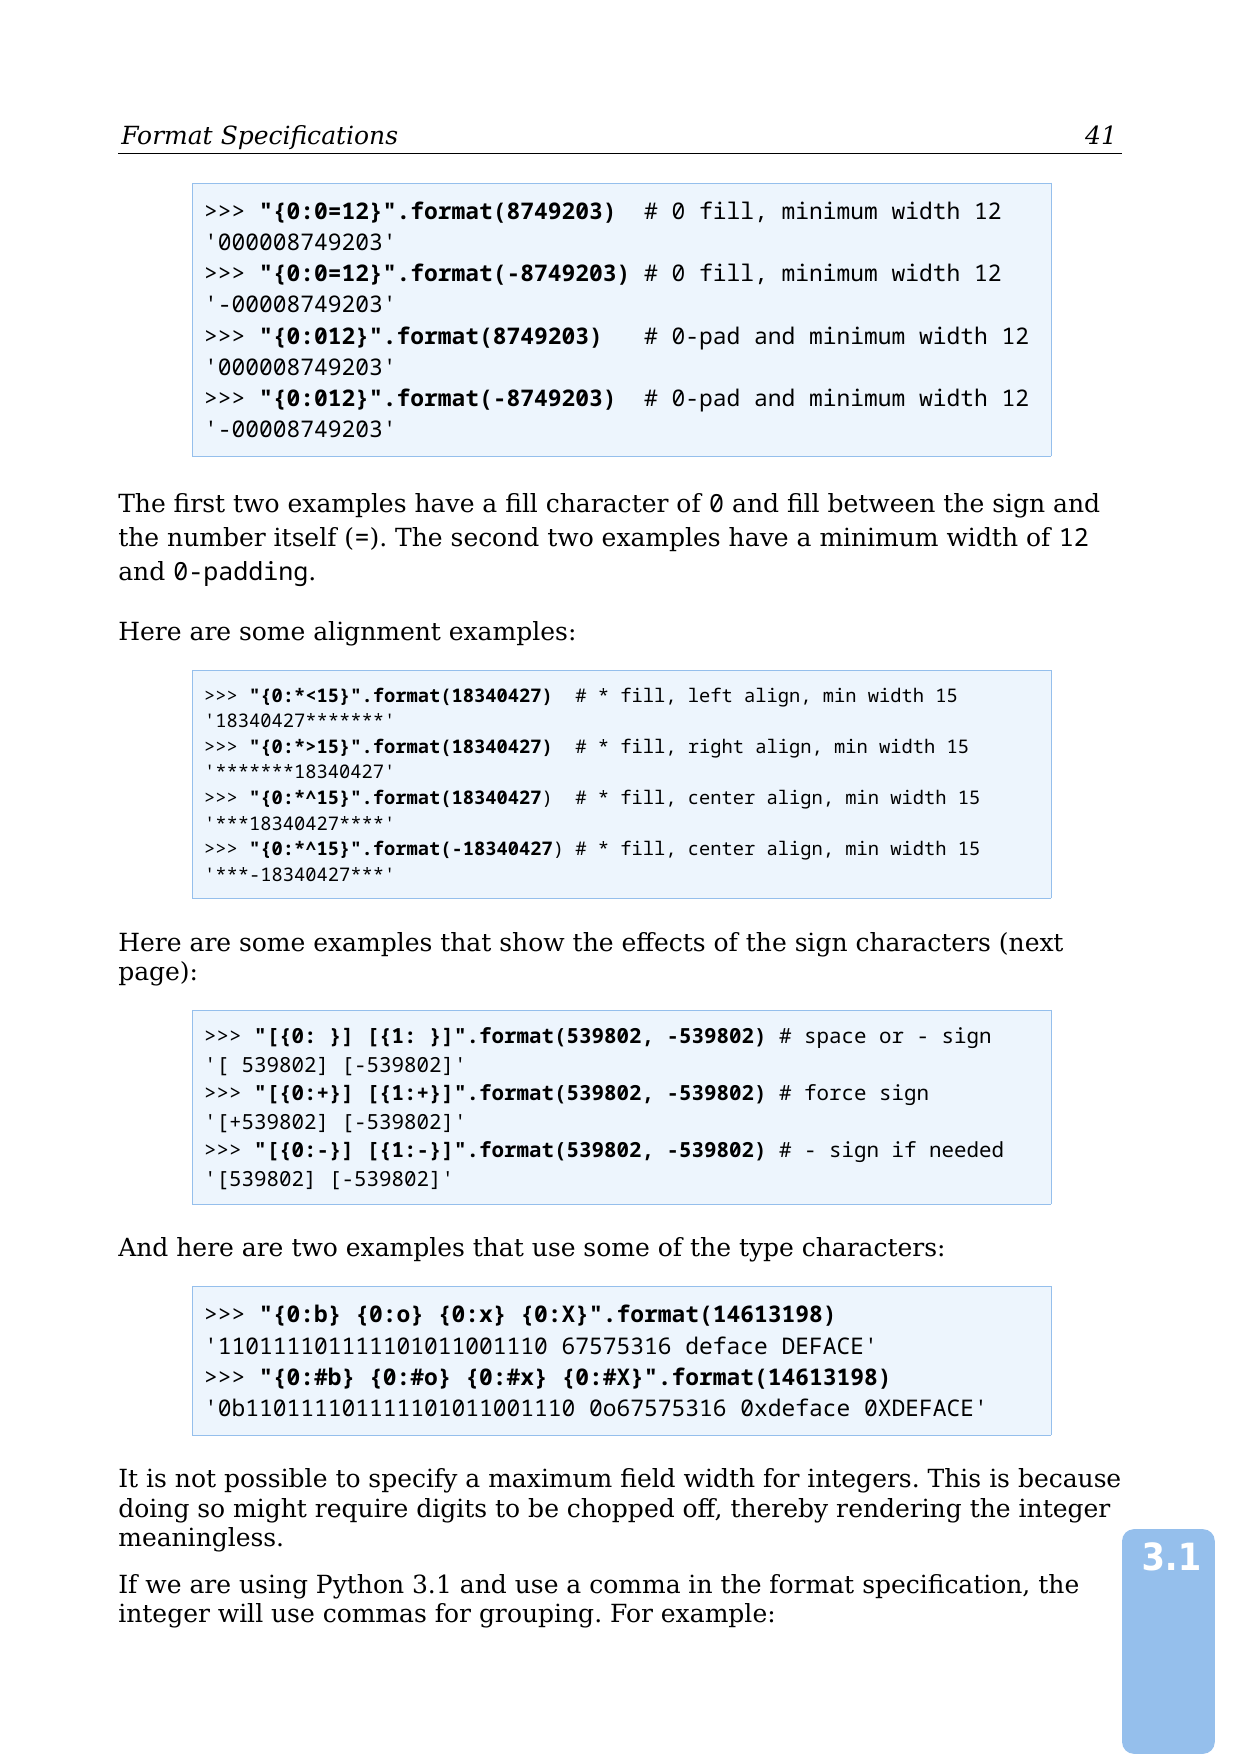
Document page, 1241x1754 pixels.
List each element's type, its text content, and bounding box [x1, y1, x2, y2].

text '***-18340427***' [193, 849, 1051, 898]
text And here are two examples that use some of the type characters: [118, 1234, 1122, 1263]
text >>> "{0:#b} {0:#o} {0:#x} {0:#X}".format(14613198) [193, 1349, 1051, 1380]
text The first two examples have a fill character of 0 and fill between the sign and the number itself (=). The second two examples have a minimum width of 12 and 0-padding. [118, 486, 1122, 588]
text '[ 539802] [-539802]' [193, 1038, 1051, 1067]
text >>> "[{0:-}] [{1:-}]".format(539802, -539802) # - sign if needed [193, 1123, 1051, 1152]
text >>> "{0:0=12}".format(-8749203) # 0 fill, minimum width 12 [193, 245, 1051, 276]
text '*******18340427' [193, 747, 1051, 772]
text '0b110111101111101011001110 0o67575316 0xdeface 0XDEFACE' [193, 1380, 1051, 1435]
text >>> "{0:b} {0:o} {0:x} {0:X}".format(14613198) [193, 1287, 1051, 1318]
text If we are using Python 3.1 and use a comma in the format specification, the integer will use commas for grouping. For example: [118, 1570, 1122, 1628]
text '-00008749203' [193, 276, 1051, 308]
text >>> "{0:*>15}".format(18340427) # * fill, right align, min width 15 [193, 721, 1051, 747]
text '110111101111101011001110 67575316 deface DEFACE' [193, 1318, 1051, 1349]
text '-00008749203' [193, 401, 1051, 456]
text '[539802] [-539802]' [193, 1152, 1051, 1204]
text '000008749203' [193, 339, 1051, 370]
text >>> "{0:012}".format(-8749203) # 0-pad and minimum width 12 [193, 370, 1051, 401]
text It is not possible to specify a maximum field width for integers. This is because doing so might require digits to be chopped off, thereby rendering the integer meaningless. [118, 1465, 1122, 1552]
text >>> "[{0: }] [{1: }]".format(539802, -539802) # space or - sign [193, 1011, 1051, 1038]
text >>> "{0:012}".format(8749203) # 0-pad and minimum width 12 [193, 308, 1051, 339]
text >>> "{0:*<15}".format(18340427) # * fill, left align, min width 15 [193, 671, 1051, 696]
text >>> "[{0:+}] [{1:+}]".format(539802, -539802) # force sign [193, 1067, 1051, 1095]
text '***18340427****' [193, 798, 1051, 823]
text >>> "{0:*^15}".format(18340427) # * fill, center align, min width 15 [193, 772, 1051, 798]
text Here are some alignment examples: [118, 618, 1122, 647]
text '18340427*******' [193, 696, 1051, 721]
text '000008749203' [193, 214, 1051, 245]
text '[+539802] [-539802]' [193, 1095, 1051, 1123]
text Here are some examples that show the effects of the sign characters (next page): [118, 928, 1122, 986]
text >>> "{0:*^15}".format(-18340427) # * fill, center align, min width 15 [193, 823, 1051, 849]
text >>> "{0:0=12}".format(8749203) # 0 fill, minimum width 12 [193, 184, 1051, 214]
